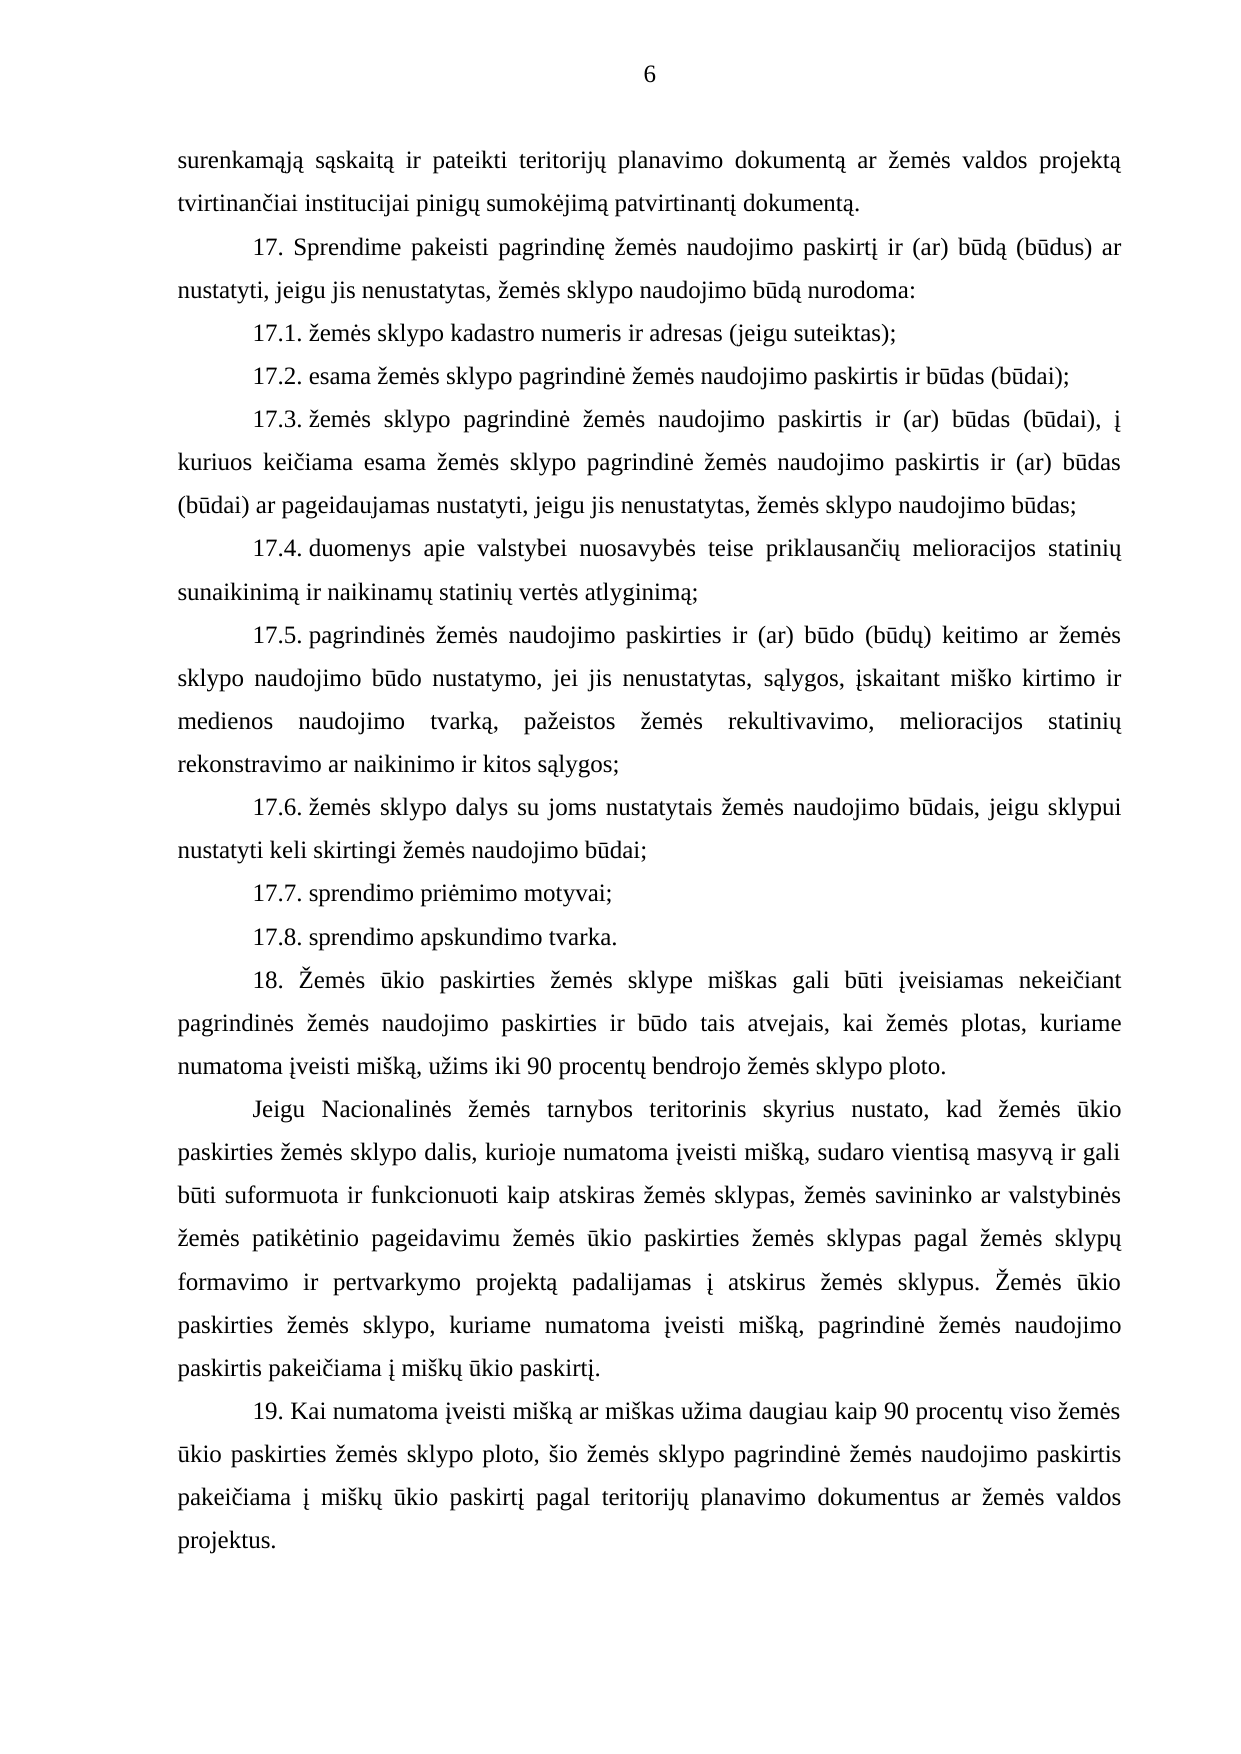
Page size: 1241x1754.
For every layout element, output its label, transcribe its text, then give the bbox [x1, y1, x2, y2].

text 17.2. esama žemės sklypo pagrindinė žemės naudojimo paskirtis ir būdas (būdai); [177, 361, 1122, 390]
text 19. Kai numatoma įveisti mišką ar miškas užima daugiau kaip 90 procentų viso žemės ūkio paskirties žemės sklypo ploto, šio žemės sklypo pagrindinė žemės naudojimo paskirtis pakeičiama į miškų ūkio paskirtį pagal teritorijų planavimo dokumentus ar žemės valdos projektus. [177, 1396, 1122, 1554]
text Jeigu Nacionalinės žemės tarnybos teritorinis skyrius nustato, kad žemės ūkio paskirties žemės sklypo dalis, kurioje numatoma įveisti mišką, sudaro vientisą masyvą ir gali būti suformuota ir funkcionuoti kaip atskiras žemės sklypas, žemės savininko ar valstybinės žemės patikėtinio pageidavimu žemės ūkio paskirties žemės sklypas pagal žemės sklypų formavimo ir pertvarkymo projektą padalijamas į atskirus žemės sklypus. Žemės ūkio paskirties žemės sklypo, kuriame numatoma įveisti mišką, pagrindinė žemės naudojimo paskirtis pakeičiama į miškų ūkio paskirtį. [177, 1094, 1122, 1382]
text 17.1. žemės sklypo kadastro numeris ir adresas (jeigu suteiktas); [177, 318, 1122, 347]
text 17.5. pagrindinės žemės naudojimo paskirties ir (ar) būdo (būdų) keitimo ar žemės sklypo naudojimo būdo nustatymo, jei jis nenustatytas, sąlygos, įskaitant miško kirtimo ir medienos naudojimo tvarką, pažeistos žemės rekultivavimo, melioracijos statinių rekonstravimo ar naikinimo ir kitos sąlygos; [177, 620, 1122, 778]
text surenkamąją sąskaitą ir pateikti teritorijų planavimo dokumentą ar žemės valdos projektą tvirtinančiai institucijai pinigų sumokėjimą patvirtinantį dokumentą. [177, 145, 1122, 217]
text 18. Žemės ūkio paskirties žemės sklype miškas gali būti įveisiamas nekeičiant pagrindinės žemės naudojimo paskirties ir būdo tais atvejais, kai žemės plotas, kuriame numatoma įveisti mišką, užims iki 90 procentų bendrojo žemės sklypo ploto. [177, 965, 1122, 1080]
text 17.3. žemės sklypo pagrindinė žemės naudojimo paskirtis ir (ar) būdas (būdai), į kuriuos keičiama esama žemės sklypo pagrindinė žemės naudojimo paskirtis ir (ar) būdas (būdai) ar pageidaujamas nustatyti, jeigu jis nenustatytas, žemės sklypo naudojimo būdas; [177, 404, 1122, 519]
text 17.4. duomenys apie valstybei nuosavybės teise priklausančių melioracijos statinių sunaikinimą ir naikinamų statinių vertės atlyginimą; [177, 533, 1122, 605]
text 17. Sprendime pakeisti pagrindinę žemės naudojimo paskirtį ir (ar) būdą (būdus) ar nustatyti, jeigu jis nenustatytas, žemės sklypo naudojimo būdą nurodoma: [177, 232, 1122, 303]
text 17.8. sprendimo apskundimo tvarka. [177, 922, 1122, 950]
text 17.7. sprendimo priėmimo motyvai; [177, 878, 1122, 907]
text 17.6. žemės sklypo dalys su joms nustatytais žemės naudojimo būdais, jeigu sklypui nustatyti keli skirtingi žemės naudojimo būdai; [177, 792, 1122, 864]
